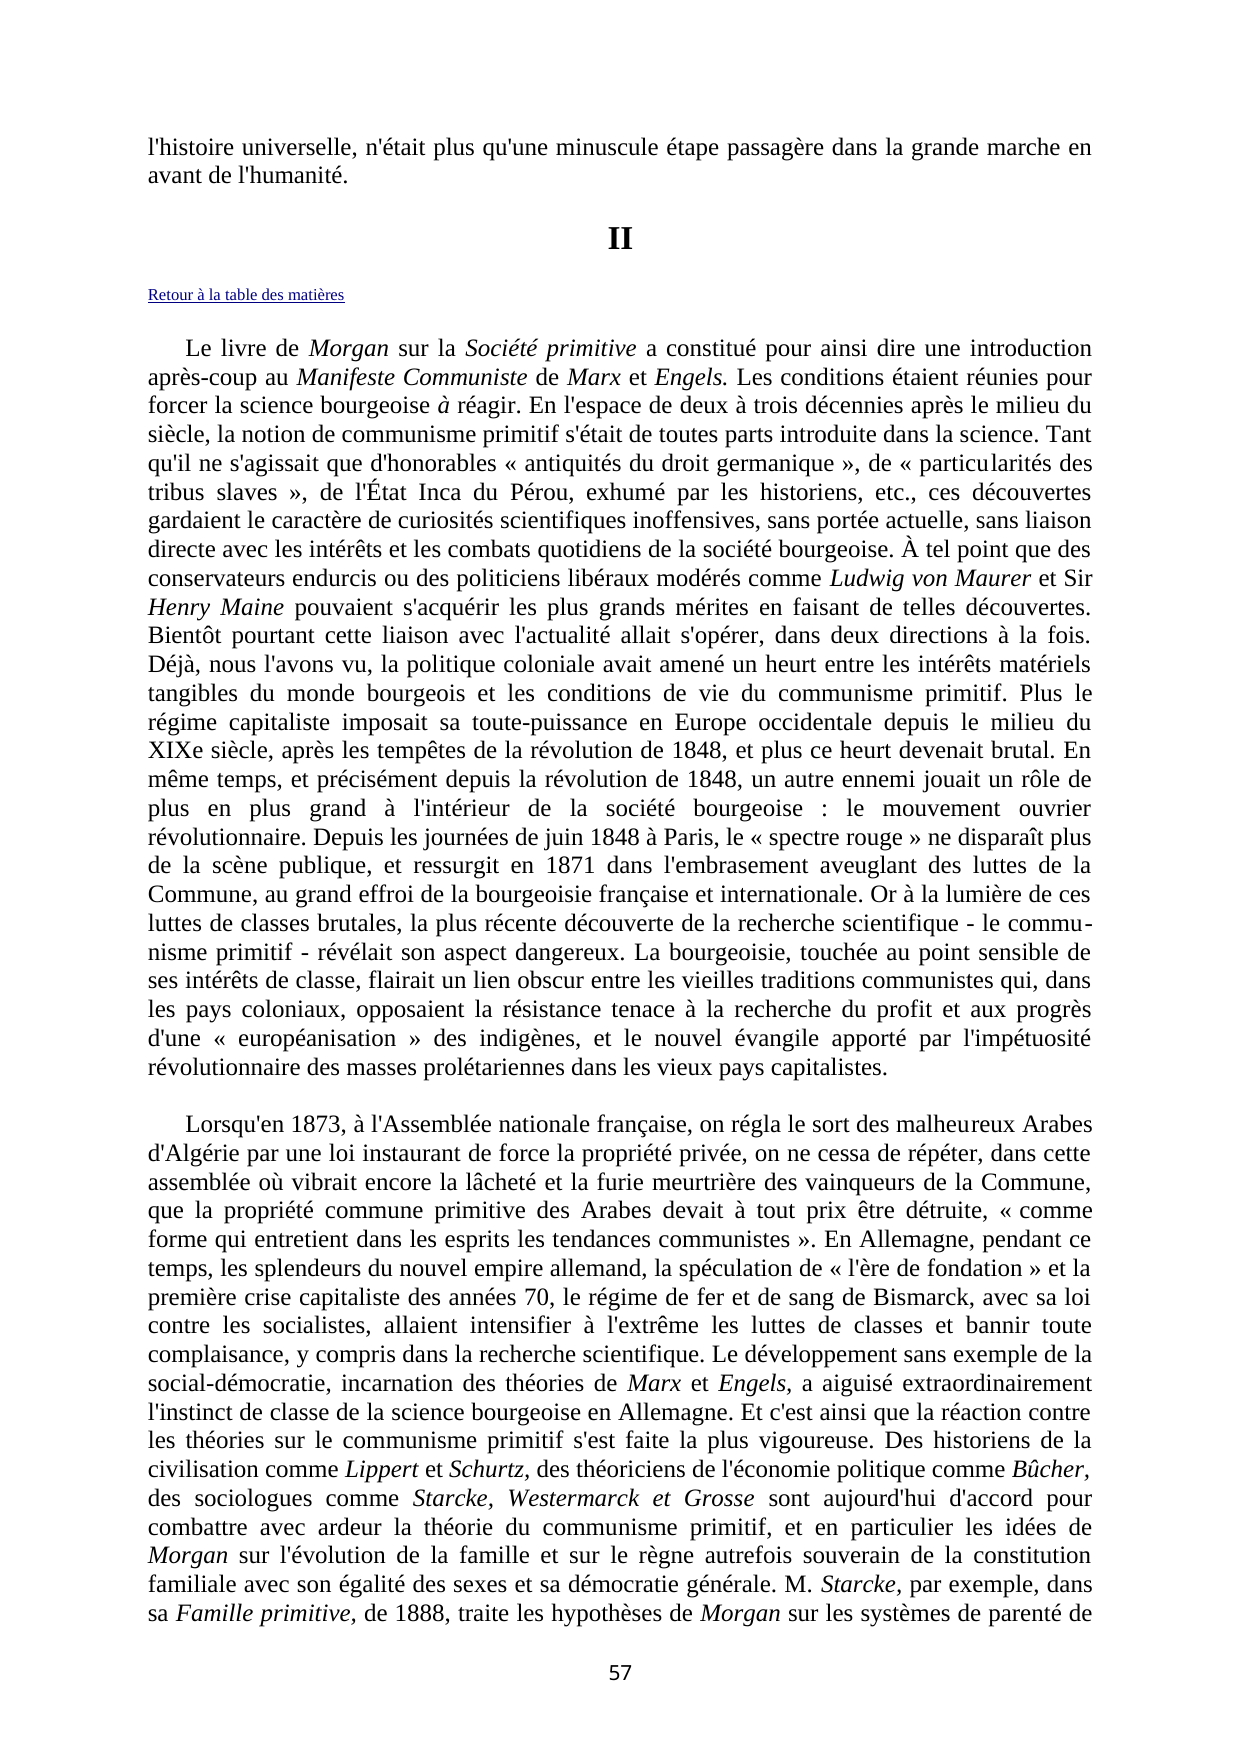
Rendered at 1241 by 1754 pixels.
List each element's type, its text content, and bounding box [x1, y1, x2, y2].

text l'histoire universelle, n'était plus qu'une minuscule étape passagère dans la grande marche en avant de l'humanité. [148, 132, 1093, 189]
text Le livre de Morgan sur la Société primitive a constitué pour ainsi dire une introduction après-coup au Manifeste Communiste de Marx et Engels. Les conditions étaient réunies pour forcer la science bourgeoise à réagir. En l'espace de deux à trois décennies après le milieu du siècle, la notion de communisme primitif s'était de toutes parts introduite dans la science. Tant qu'il ne s'agissait que d'honorables « antiquités du droit germanique », de « particu­larités des tribus slaves », de l'État Inca du Pérou, exhumé par les historiens, etc., ces découvertes gardaient le caractère de curiosités scientifiques inoffensives, sans portée actuelle, sans liaison directe avec les intérêts et les combats quotidiens de la société bourgeoise. À tel point que des conservateurs endurcis ou des politiciens libéraux modérés comme Ludwig von Maurer et Sir Henry Maine pouvaient s'acquérir les plus grands mérites en faisant de telles découvertes. Bientôt pourtant cette liaison avec l'actualité allait s'opérer, dans deux directions à la fois. Déjà, nous l'avons vu, la politique coloniale avait amené un heurt entre les intérêts matériels tangibles du monde bourgeois et les conditions de vie du commu­nisme primitif. Plus le régime capitaliste imposait sa toute-puissance en Europe occidentale depuis le milieu du XIXe siècle, après les tempêtes de la révolution de 1848, et plus ce heurt devenait brutal. En même temps, et précisément depuis la révolution de 1848, un autre ennemi jouait un rôle de plus en plus grand à l'intérieur de la société bourgeoise : le mouvement ouvrier révolutionnaire. Depuis les journées de juin 1848 à Paris, le « spectre rouge » ne disparaît plus de la scène publique, et ressurgit en 1871 dans l'embrasement aveuglant des luttes de la Commune, au grand effroi de la bourgeoisie française et internationale. Or à la lumière de ces luttes de classes brutales, la plus récente découverte de la recherche scientifique - le commu­nisme primitif - révélait son aspect dangereux. La bourgeoisie, touchée au point sensible de ses intérêts de classe, flairait un lien obscur entre les vieilles traditions communistes qui, dans les pays coloniaux, opposaient la résistance tenace à la recherche du profit et aux progrès d'une « européanisation » des indigènes, et le nouvel évangile apporté par l'impétuosité révolutionnaire des masses prolétariennes dans les vieux pays capitalistes. [148, 333, 1093, 1080]
text Retour à la table des matières [148, 285, 1093, 304]
text II [148, 218, 1093, 256]
text Lorsqu'en 1873, à l'Assemblée nationale française, on régla le sort des malheu­reux Arabes d'Algérie par une loi instaurant de force la propriété privée, on ne cessa de répéter, dans cette assemblée où vibrait encore la lâcheté et la furie meurtrière des vainqueurs de la Commune, que la propriété commune primitive des Arabes devait à tout prix être détruite, « comme forme qui entretient dans les esprits les tendances communistes ». En Allemagne, pendant ce temps, les splendeurs du nouvel empire allemand, la spéculation de « l'ère de fondation » et la première crise capitaliste des années 70, le régime de fer et de sang de Bismarck, avec sa loi contre les socialistes, allaient intensifier à l'extrême les luttes de classes et bannir toute complaisance, y compris dans la recherche scientifique. Le développement sans exemple de la social-démocratie, incarnation des théories de Marx et Engels, a aiguisé extraordinairement l'instinct de classe de la science bourgeoise en Allemagne. Et c'est ainsi que la réaction contre les théories sur le communisme primitif s'est faite la plus vigoureuse. Des historiens de la civilisation comme Lippert et Schurtz, des théoriciens de l'écono­mie politique comme Bûcher, des sociologues comme Starcke, Westermarck et Grosse sont aujourd'hui d'accord pour combattre avec ardeur la théorie du commu­nisme primitif, et en particulier les idées de Morgan sur l'évolution de la famille et sur le règne autrefois souverain de la constitution familiale avec son égalité des sexes et sa démocratie générale. M. Starcke, par exemple, dans sa Famille primitive, de 1888, traite les hypothèses de Morgan sur les systèmes de parenté de [148, 1109, 1093, 1627]
